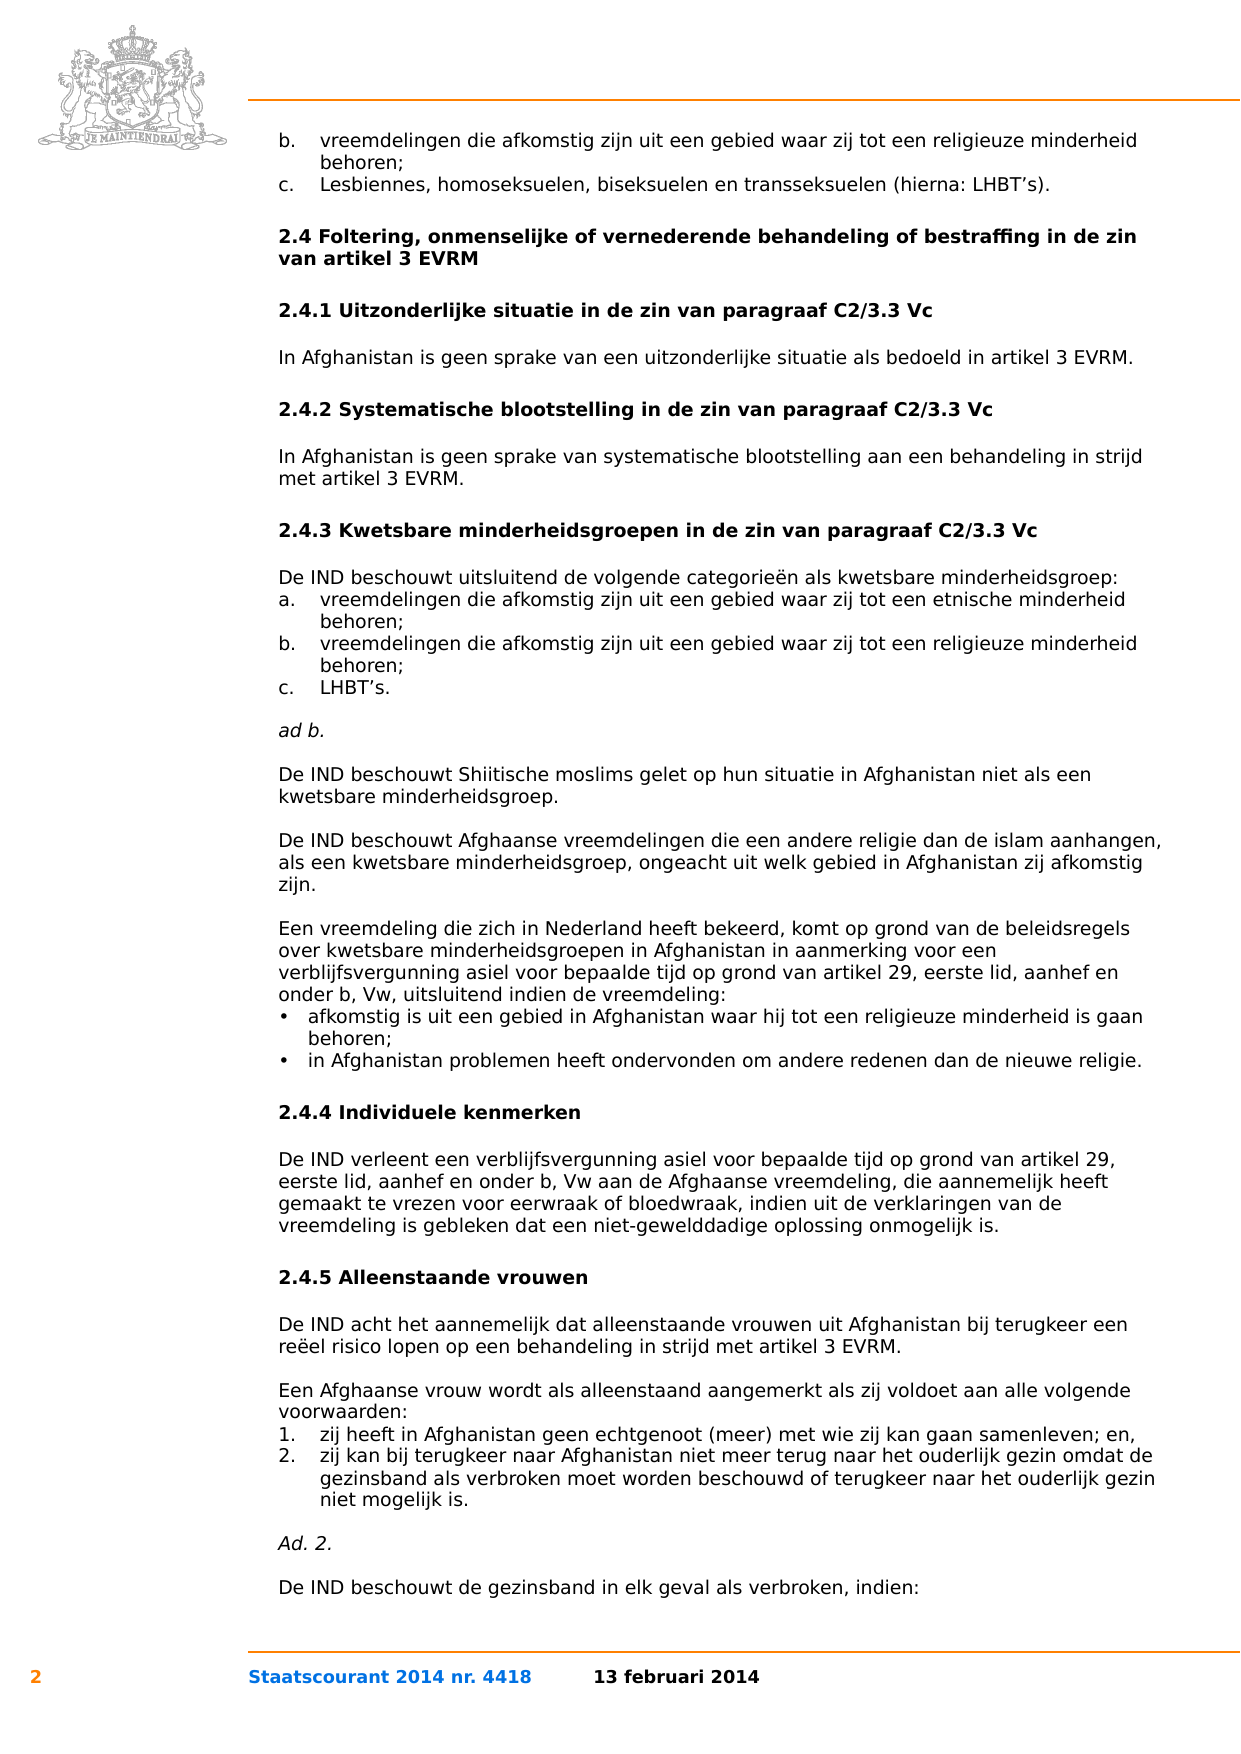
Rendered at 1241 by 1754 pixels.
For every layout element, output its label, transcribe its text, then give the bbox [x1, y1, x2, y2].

text a. vreemdelingen die afkomstig zijn uit een gebied waar zij tot een etnische minderheid behoren; [278, 589, 1163, 633]
text De IND beschouwt Afghaanse vreemdelingen die een andere religie dan de islam aanhangen, als een kwetsbare minderheidsgroep, ongeacht uit welk gebied in Afghanistan zij afkomstig zijn. [278, 830, 1163, 896]
subtitle ad b. [278, 720, 1163, 742]
text Een Afghaanse vrouw wordt als alleenstaand aangemerkt als zij voldoet aan alle volgende voorwaarden: [278, 1379, 1163, 1423]
text • afkomstig is uit een gebied in Afghanistan waar hij tot een religieuze minderheid is gaan behoren; [278, 1006, 1163, 1050]
text De IND acht het aannemelijk dat alleenstaande vrouwen uit Afghanistan bij terugkeer een reëel risico lopen op een behandeling in strijd met artikel 3 EVRM. [278, 1314, 1163, 1358]
subtitle 2.4.5 Alleenstaande vrouwen [278, 1267, 1163, 1289]
text In Afghanistan is geen sprake van een uitzonderlijke situatie als bedoeld in artikel 3 EVRM. [278, 347, 1163, 369]
text c. Lesbiennes, homoseksuelen, biseksuelen en transseksuelen (hierna: LHBT’s). [278, 174, 1163, 196]
subtitle 2.4.4 Individuele kenmerken [278, 1102, 1163, 1124]
picture [38, 25, 227, 150]
text 2. zij kan bij terugkeer naar Afghanistan niet meer terug naar het ouderlijk gezin omdat de gezinsband als verbroken moet worden beschouwd of terugkeer naar het ouderlijk gezin niet mogelijk is. [278, 1445, 1163, 1511]
subtitle 2.4.3 Kwetsbare minderheidsgroepen in de zin van paragraaf C2/3.3 Vc [278, 520, 1163, 542]
text In Afghanistan is geen sprake van systematische blootstelling aan een behandeling in strijd met artikel 3 EVRM. [278, 446, 1163, 490]
subtitle 2.4.1 Uitzonderlijke situatie in de zin van paragraaf C2/3.3 Vc [278, 300, 1163, 322]
text b. vreemdelingen die afkomstig zijn uit een gebied waar zij tot een religieuze minderheid behoren; [278, 633, 1163, 677]
subtitle 2.4 Foltering, onmenselijke of vernederende behandeling of bestraffing in de zin van artikel 3 EVRM [278, 226, 1163, 270]
subtitle 2.4.2 Systematische blootstelling in de zin van paragraaf C2/3.3 Vc [278, 399, 1163, 421]
text Een vreemdeling die zich in Nederland heeft bekeerd, komt op grond van de beleidsregels over kwetsbare minderheidsgroepen in Afghanistan in aanmerking voor een verblijfsvergunning asiel voor bepaalde tijd op grond van artikel 29, eerste lid, aanhef en onder b, Vw, uitsluitend indien de vreemdeling: [278, 918, 1163, 1006]
text • in Afghanistan problemen heeft ondervonden om andere redenen dan de nieuwe religie. [278, 1050, 1163, 1072]
text c. LHBT’s. [278, 677, 1163, 698]
text De IND beschouwt de gezinsband in elk geval als verbroken, indien: [278, 1577, 1163, 1599]
text 1. zij heeft in Afghanistan geen echtgenoot (meer) met wie zij kan gaan samenleven; en, [278, 1423, 1163, 1445]
text De IND verleent een verblijfsvergunning asiel voor bepaalde tijd op grond van artikel 29, eerste lid, aanhef en onder b, Vw aan de Afghaanse vreemdeling, die aannemelijk heeft gemaakt te vrezen voor eerwraak of bloedwraak, indien uit de verklaringen van de vreemdeling is gebleken dat een niet-gewelddadige oplossing onmogelijk is. [278, 1149, 1163, 1237]
subtitle Ad. 2. [278, 1533, 1163, 1555]
text De IND beschouwt uitsluitend de volgende categorieën als kwetsbare minderheidsgroep: [278, 567, 1163, 589]
text De IND beschouwt Shiitische moslims gelet op hun situatie in Afghanistan niet als een kwetsbare minderheidsgroep. [278, 764, 1163, 808]
text b. vreemdelingen die afkomstig zijn uit een gebied waar zij tot een religieuze minderheid behoren; [278, 130, 1163, 174]
